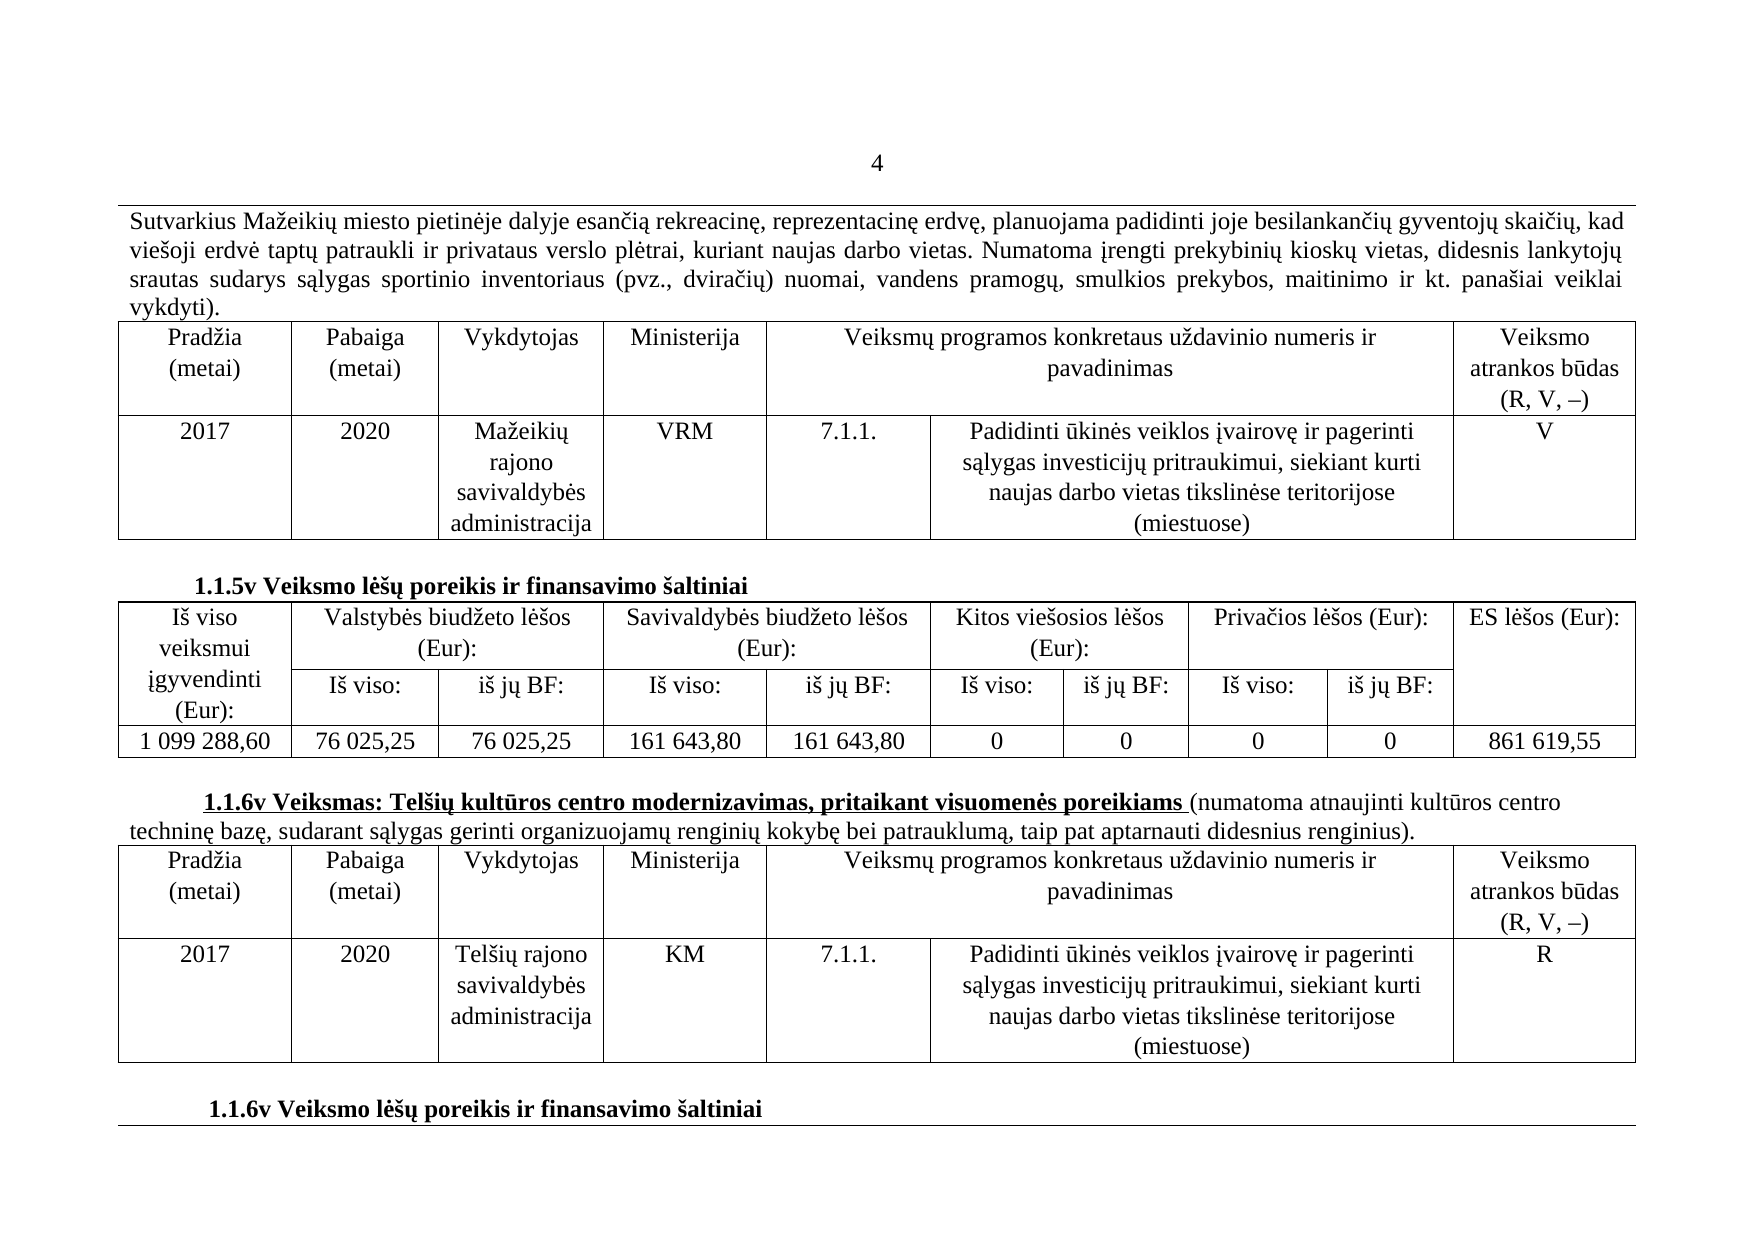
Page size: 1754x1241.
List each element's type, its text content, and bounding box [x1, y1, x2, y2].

table_cell Mažeikių rajono savivaldybės administracija [439, 416, 603, 539]
table_cell Sutvarkius Mažeikių miesto pietinėje dalyje esančią rekreacinę, reprezentacinę erdvę, planuojama padidinti joje besilankančių gyventojų skaičių, kad viešoji erdvė taptų patraukli ir privataus verslo plėtrai, kuriant naujas darbo vietas. Numatoma įrengti prekybinių kioskų vietas, didesnis lankytojų srautas sudarys sąlygas sportinio inventoriaus (pvz., dviračių) nuomai, vandens pramogų, smulkios prekybos, maitinimo ir kt. panašiai veiklai vykdyti). [118, 206, 1636, 321]
table_cell Vykdytojas [439, 846, 603, 938]
table_cell 7.1.1. [767, 416, 930, 539]
table_cell 2017 [119, 416, 291, 539]
table_cell 0 [1064, 726, 1188, 757]
table_cell 161 643,80 [767, 726, 930, 757]
table_cell Pabaiga (metai) [292, 322, 438, 415]
table_cell 0 [1328, 726, 1453, 757]
table_cell VRM [604, 416, 766, 539]
table_cell Valstybės biudžeto lėšos (Eur): [292, 603, 603, 669]
table_cell 2020 [292, 416, 438, 539]
table_cell iš jų BF: [1328, 670, 1453, 725]
table_cell Padidinti ūkinės veiklos įvairovę ir pagerinti sąlygas investicijų pritraukimui, siekiant kurti naujas darbo vietas tikslinėse teritorijose (miestuose) [931, 416, 1453, 539]
table_cell 2017 [119, 939, 291, 1062]
table_cell iš jų BF: [767, 670, 930, 725]
table_cell Pradžia (metai) [119, 846, 291, 938]
table_cell Ministerija [604, 322, 766, 415]
table_cell Iš viso: [292, 670, 438, 725]
table_cell 76 025,25 [292, 726, 438, 757]
table_cell 161 643,80 [604, 726, 766, 757]
table_cell 1.1.6v Veiksmas: Telšių kultūros centro modernizavimas, pritaikant visuomenės poreikiams (numatoma atnaujinti kultūros centro techninę bazę, sudarant sąlygas gerinti organizuojamų renginių kokybę bei patrauklumą, taip pat aptarnauti didesnius renginius). [118, 758, 1636, 844]
table_cell 0 [931, 726, 1063, 757]
table_cell Telšių rajono savivaldybės administracija [439, 939, 603, 1062]
table_cell R [1454, 939, 1635, 1062]
table_cell Ministerija [604, 846, 766, 938]
table_cell Veiksmo atrankos būdas (R, V, –) [1454, 322, 1635, 415]
table_cell 76 025,25 [439, 726, 603, 757]
table_cell ES lėšos (Eur): [1454, 603, 1635, 725]
table_cell Veiksmų programos konkretaus uždavinio numeris ir pavadinimas [767, 322, 1453, 415]
table_cell 0 [1189, 726, 1327, 757]
table_cell Veiksmo atrankos būdas (R, V, –) [1454, 846, 1635, 938]
table_cell Vykdytojas [439, 322, 603, 415]
table_cell iš jų BF: [1064, 670, 1188, 725]
table_cell 1 099 288,60 [119, 726, 291, 757]
table_cell Savivaldybės biudžeto lėšos (Eur): [604, 603, 930, 669]
table_cell Veiksmų programos konkretaus uždavinio numeris ir pavadinimas [767, 846, 1453, 938]
table_cell Pabaiga (metai) [292, 846, 438, 938]
table_cell Padidinti ūkinės veiklos įvairovę ir pagerinti sąlygas investicijų pritraukimui, siekiant kurti naujas darbo vietas tikslinėse teritorijose (miestuose) [931, 939, 1453, 1062]
table_cell iš jų BF: [439, 670, 603, 725]
table_cell KM [604, 939, 766, 1062]
table_cell Iš viso: [604, 670, 766, 725]
table_cell Iš viso: [931, 670, 1063, 725]
table_cell 1.1.5v Veiksmo lėšų poreikis ir finansavimo šaltiniai [118, 540, 1636, 601]
table_cell 2020 [292, 939, 438, 1062]
table_cell 861 619,55 [1454, 726, 1635, 757]
table_cell Kitos viešosios lėšos (Eur): [931, 603, 1188, 669]
table_cell Pradžia (metai) [119, 322, 291, 415]
table_cell 7.1.1. [767, 939, 930, 1062]
table_cell V [1454, 416, 1635, 539]
table_cell Privačios lėšos (Eur): [1189, 603, 1453, 669]
table_cell Iš viso veiksmui įgyvendinti (Eur): [119, 603, 291, 725]
table_cell Iš viso: [1189, 670, 1327, 725]
table_cell 1.1.6v Veiksmo lėšų poreikis ir finansavimo šaltiniai [118, 1063, 1636, 1125]
